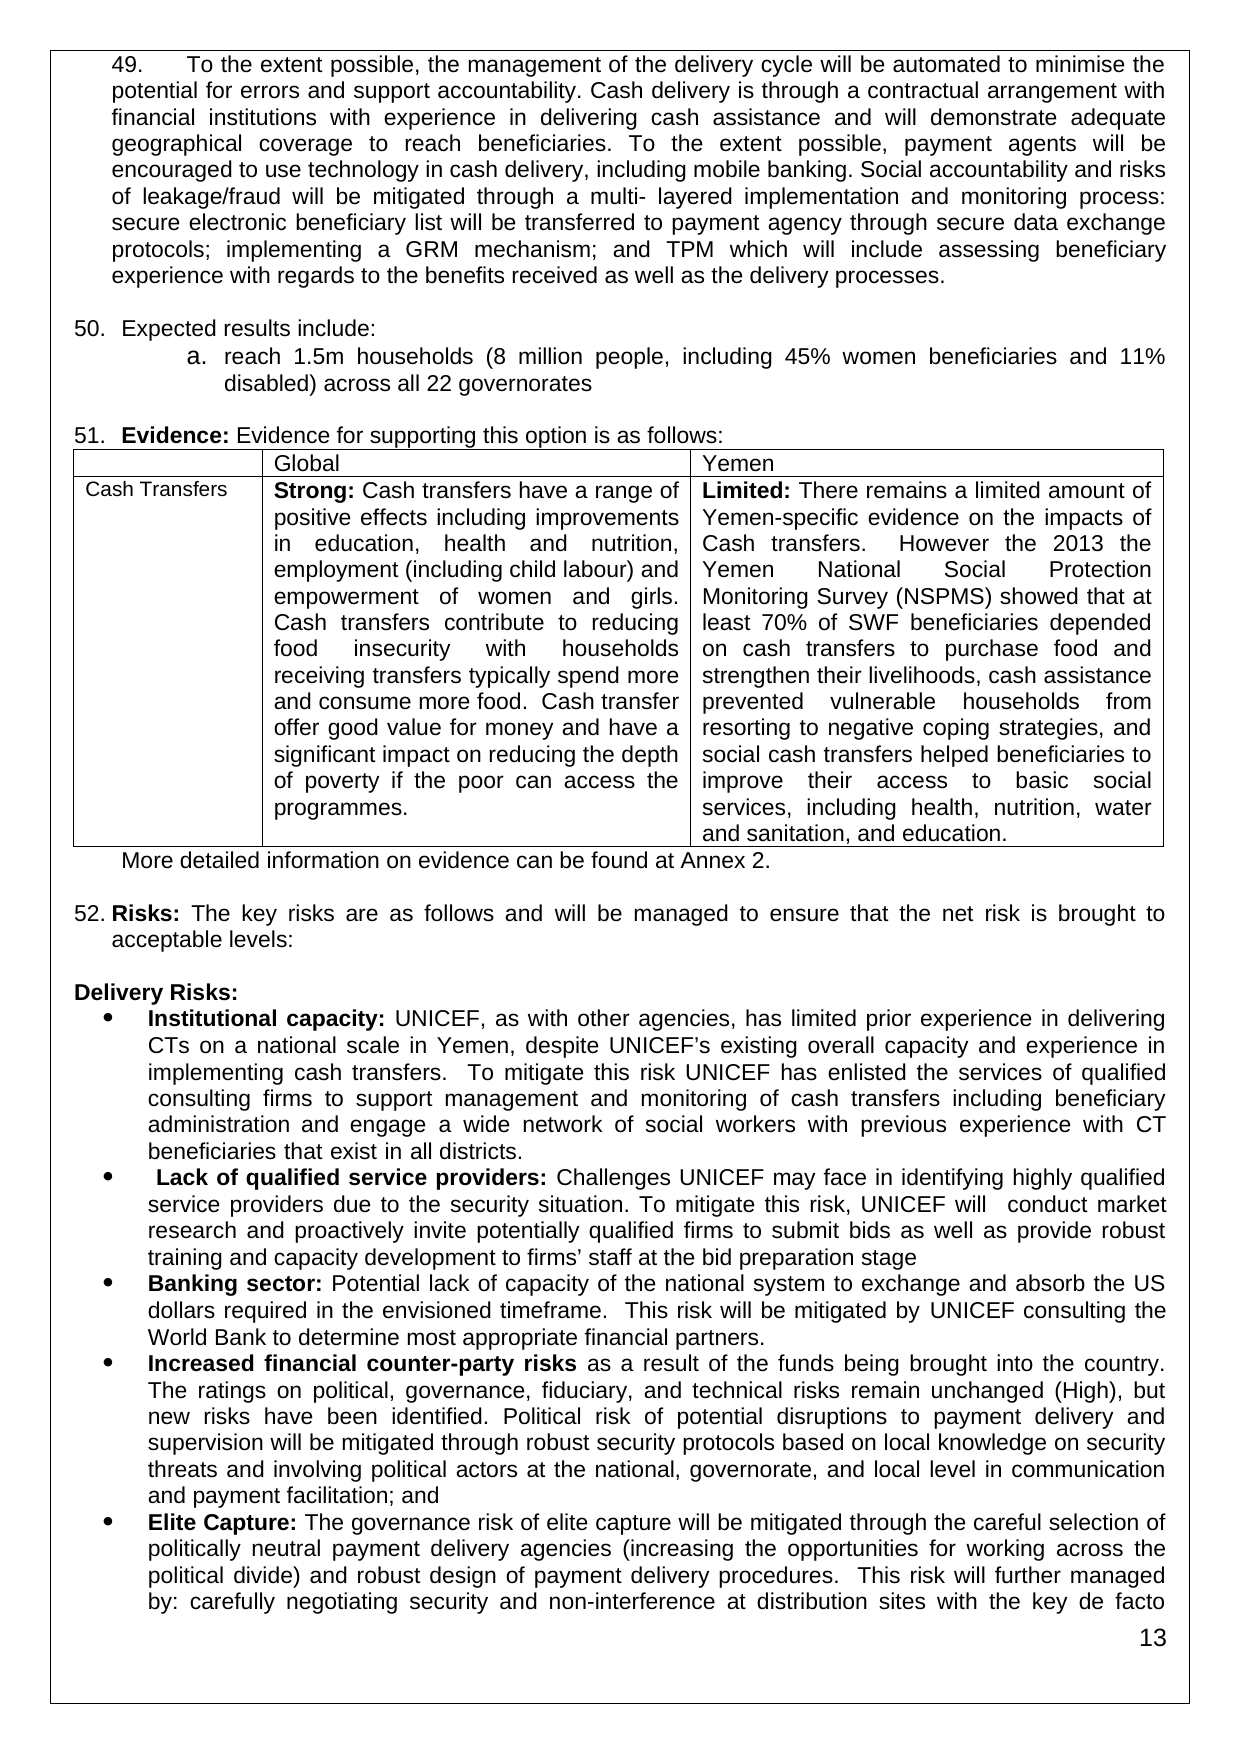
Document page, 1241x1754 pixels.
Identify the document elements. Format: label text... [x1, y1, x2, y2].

list Banking sector: Potential lack of capacity of the national system to exchange and absorb the US dollars required in the envisioned timeframe. This risk will be mitigated by UNICEF consulting the World Bank to determine most appropriate financial partners. [103, 1270, 1167, 1350]
list Elite Capture: The governance risk of elite capture will be mitigated through the careful selection of politically neutral payment delivery agencies (increasing the opportunities for working across the political divide) and robust design of payment delivery procedures. This risk will further managed by: carefully negotiating security and non-interference at distribution sites with the key de facto [103, 1508, 1167, 1614]
list Risks: The key risks are as follows and will be managed to ensure that the net risk is brought to acceptable levels: [74, 900, 1167, 953]
list More detailed information on evidence can be found at Annex 2. [121, 847, 1167, 873]
list reach 1.5m households (8 million people, including 45% women beneficiaries and 11% disabled) across all 22 governorates [186, 341, 1167, 396]
table_header Yemen [691, 450, 1163, 476]
table_header [74, 450, 262, 476]
list Lack of qualified service providers: Challenges UNICEF may face in identifying highly qualified service providers due to the security situation. To mitigate this risk, UNICEF will conduct market research and proactively invite potentially qualified firms to submit bids as well as provide robust training and capacity development to firms’ staff at the bid preparation stage [103, 1164, 1167, 1270]
list To the extent possible, the management of the delivery cycle will be automated to minimise the potential for errors and support accountability. Cash delivery is through a contractual arrangement with financial institutions with experience in delivering cash assistance and will demonstrate adequate geographical coverage to reach beneficiaries. To the extent possible, payment agents will be encouraged to use technology in cash delivery, including mobile banking. Social accountability and risks of leakage/fraud will be mitigated through a multi- layered implementation and monitoring process: secure electronic beneficiary list will be transferred to payment agency through secure data exchange protocols; implementing a GRM mechanism; and TPM which will include assessing beneficiary experience with regards to the benefits received as well as the delivery processes. [111, 51, 1167, 288]
table_cell Cash Transfers [74, 477, 262, 846]
text Delivery Risks: [74, 979, 1167, 1005]
table_cell Limited: There remains a limited amount of Yemen-specific evidence on the impacts of Cash transfers. However the 2013 the Yemen National Social Protection Monitoring Survey (NSPMS) showed that at least 70% of SWF beneficiaries depended on cash transfers to purchase food and strengthen their livelihoods, cash assistance prevented vulnerable households from resorting to negative coping strategies, and social cash transfers helped beneficiaries to improve their access to basic social services, including health, nutrition, water and sanitation, and education. [691, 477, 1163, 846]
list Expected results include: [74, 314, 1167, 341]
list Evidence: Evidence for supporting this option is as follows: [74, 422, 1167, 449]
list Increased financial counter-party risks as a result of the funds being brought into the country. The ratings on political, governance, fiduciary, and technical risks remain unchanged (High), but new risks have been identified. Political risk of potential disruptions to payment delivery and supervision will be mitigated through robust security protocols based on local knowledge on security threats and involving political actors at the national, governorate, and local level in communication and payment facilitation; and [103, 1350, 1167, 1508]
table_cell Strong: Cash transfers have a range of positive effects including improvements in education, health and nutrition, employment (including child labour) and empowerment of women and girls. Cash transfers contribute to reducing food insecurity with households receiving transfers typically spend more and consume more food. Cash transfer offer good value for money and have a significant impact on reducing the depth of poverty if the poor can access the programmes. [263, 477, 690, 846]
list Institutional capacity: UNICEF, as with other agencies, has limited prior experience in delivering CTs on a national scale in Yemen, despite UNICEF’s existing overall capacity and experience in implementing cash transfers. To mitigate this risk UNICEF has enlisted the services of qualified consulting firms to support management and monitoring of cash transfers including beneficiary administration and engage a wide network of social workers with previous experience with CT beneficiaries that exist in all districts. [103, 1005, 1167, 1164]
table_header Global [263, 450, 690, 476]
